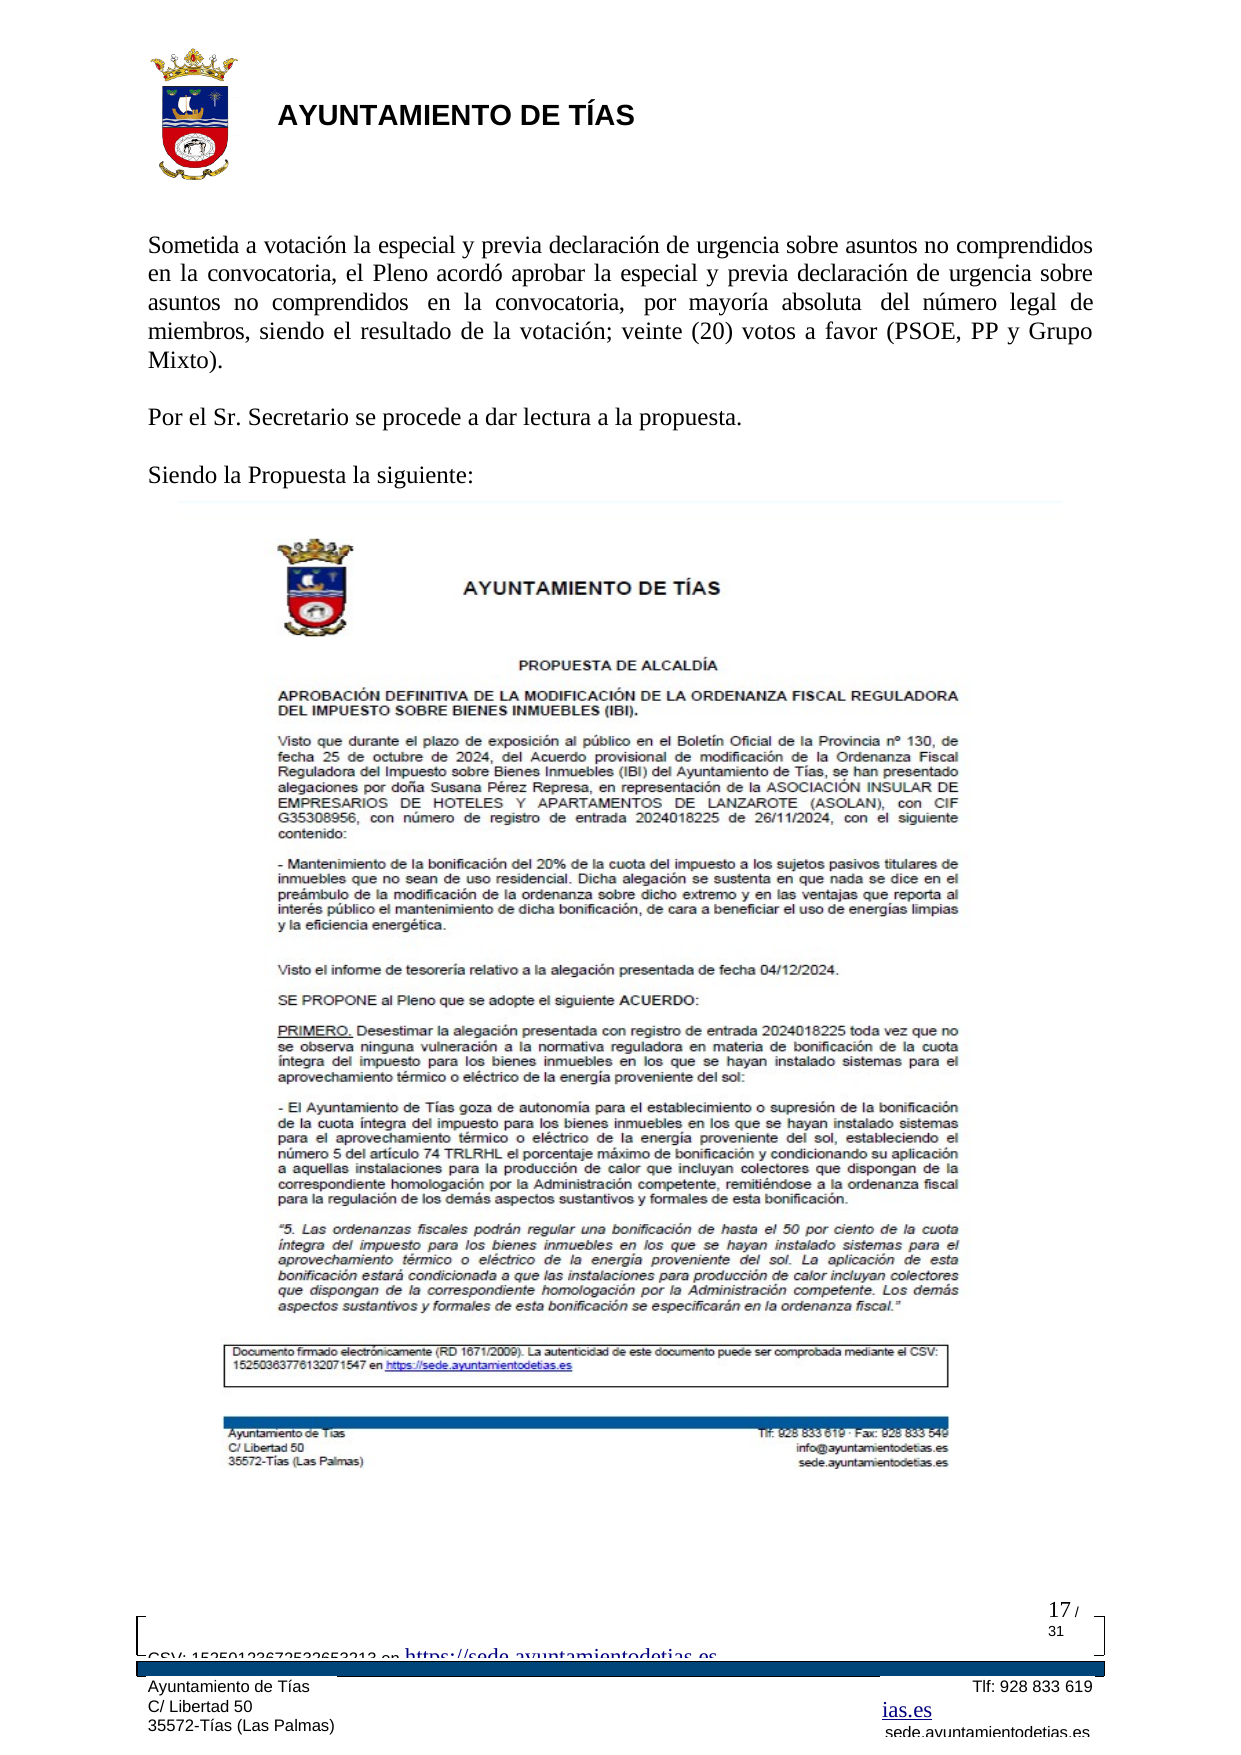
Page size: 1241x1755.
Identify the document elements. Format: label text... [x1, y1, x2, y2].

text Por el Sr. Secretario se procede a dar lectura a la propuesta. Siendo la Propuesta la siguiente: [148, 402, 745, 488]
text Sometida a votación la especial y previa declaración de urgencia sobre asuntos no comprendidos en la convocatoria, el Pleno acordó aprobar la especial y previa declaración de urgencia sobre asuntos no comprendidos en la convocatoria, por mayoría absoluta del número legal de miembros, siendo el resultado de la votación; veinte (20) votos a favor (PSOE, PP y Grupo Mixto). [148, 230, 1093, 373]
